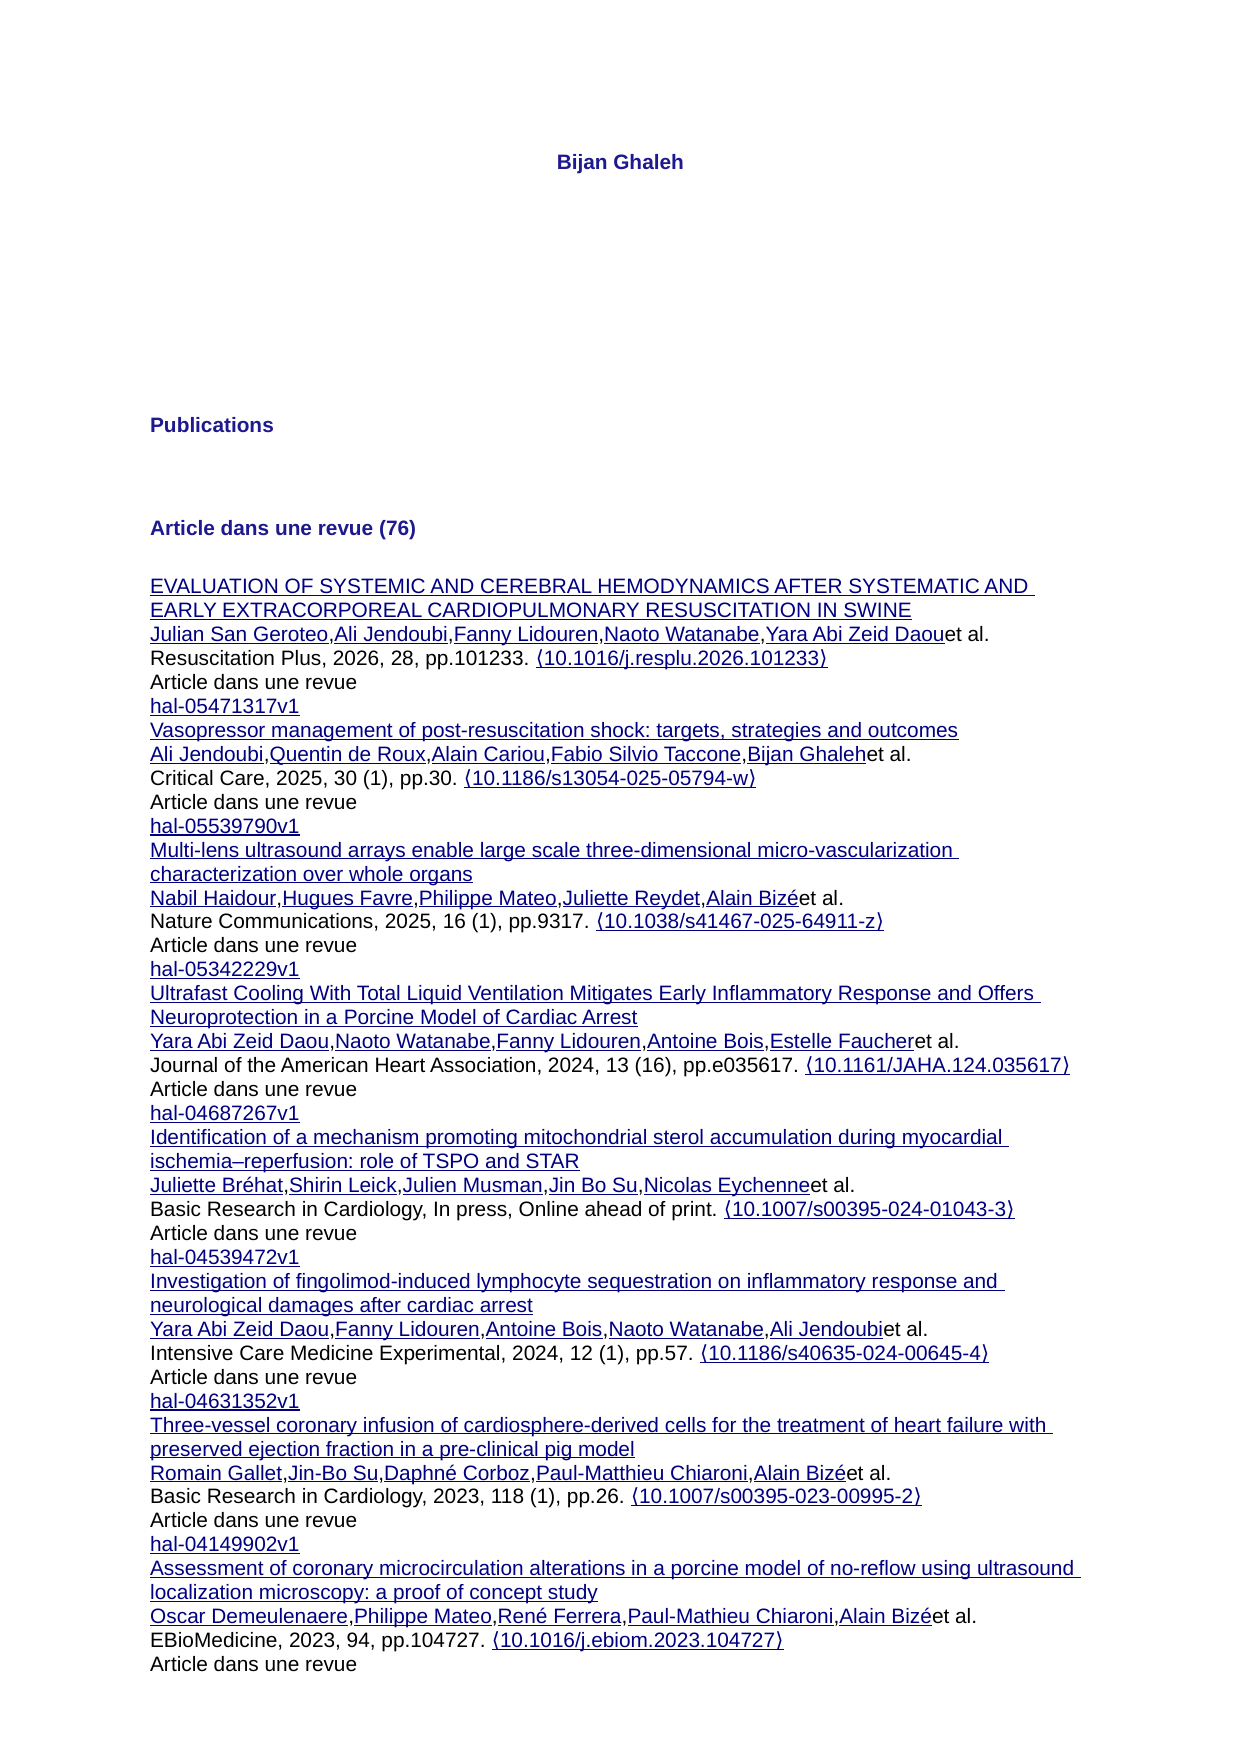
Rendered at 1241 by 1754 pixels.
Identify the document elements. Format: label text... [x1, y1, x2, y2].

table_header EVALUATION OF SYSTEMIC AND CEREBRAL HEMODYNAMICS AFTER SYSTEMATIC AND EARLY EXTRACORPOREAL CARDIOPULMONARY RESUSCITATION IN SWINE Julian San Geroteo,Ali Jendoubi,Fanny Lidouren,Naoto Watanabe,Yara Abi Zeid Daouet al. Resuscitation Plus, 2026, 28, pp.101233. ⟨10.1016/j.resplu.2026.101233⟩ Article dans une revue hal-05471317v1 [150, 574, 1090, 718]
table_cell Three-vessel coronary infusion of cardiosphere-derived cells for the treatment of heart failure with preserved ejection fraction in a pre-clinical pig model Romain Gallet,Jin-Bo Su,Daphné Corboz,Paul-Matthieu Chiaroni,Alain Bizéet al. Basic Research in Cardiology, 2023, 118 (1), pp.26. ⟨10.1007/s00395-023-00995-2⟩ Article dans une revue hal-04149902v1 [150, 1413, 1090, 1556]
subtitle Publications [150, 412, 1090, 436]
table_cell Identification of a mechanism promoting mitochondrial sterol accumulation during myocardial ischemia–reperfusion: role of TSPO and STAR Juliette Bréhat,Shirin Leick,Julien Musman,Jin Bo Su,Nicolas Eychenneet al. Basic Research in Cardiology, In press, Online ahead of print. ⟨10.1007/s00395-024-01043-3⟩ Article dans une revue hal-04539472v1 [150, 1125, 1090, 1269]
table_cell Multi-lens ultrasound arrays enable large scale three-dimensional micro-vascularization characterization over whole organs Nabil Haidour,Hugues Favre,Philippe Mateo,Juliette Reydet,Alain Bizéet al. Nature Communications, 2025, 16 (1), pp.9317. ⟨10.1038/s41467-025-64911-z⟩ Article dans une revue hal-05342229v1 [150, 838, 1090, 981]
subtitle Bijan Ghaleh [150, 150, 1090, 174]
subtitle Article dans une revue (76) [150, 516, 1090, 539]
table_cell Assessment of coronary microcirculation alterations in a porcine model of no-reflow using ultrasound localization microscopy: a proof of concept study Oscar Demeulenaere,Philippe Mateo,René Ferrera,Paul-Mathieu Chiaroni,Alain Bizéet al. EBioMedicine, 2023, 94, pp.104727. ⟨10.1016/j.ebiom.2023.104727⟩ Article dans une revue [150, 1556, 1090, 1676]
table_cell Investigation of fingolimod-induced lymphocyte sequestration on inflammatory response and neurological damages after cardiac arrest Yara Abi Zeid Daou,Fanny Lidouren,Antoine Bois,Naoto Watanabe,Ali Jendoubiet al. Intensive Care Medicine Experimental, 2024, 12 (1), pp.57. ⟨10.1186/s40635-024-00645-4⟩ Article dans une revue hal-04631352v1 [150, 1269, 1090, 1412]
table_cell Ultrafast Cooling With Total Liquid Ventilation Mitigates Early Inflammatory Response and Offers Neuroprotection in a Porcine Model of Cardiac Arrest Yara Abi Zeid Daou,Naoto Watanabe,Fanny Lidouren,Antoine Bois,Estelle Faucheret al. Journal of the American Heart Association, 2024, 13 (16), pp.e035617. ⟨10.1161/JAHA.124.035617⟩ Article dans une revue hal-04687267v1 [150, 981, 1090, 1125]
table_cell Vasopressor management of post-resuscitation shock: targets, strategies and outcomes Ali Jendoubi,Quentin de Roux,Alain Cariou,Fabio Silvio Taccone,Bijan Ghalehet al. Critical Care, 2025, 30 (1), pp.30. ⟨10.1186/s13054-025-05794-w⟩ Article dans une revue hal-05539790v1 [150, 718, 1090, 837]
